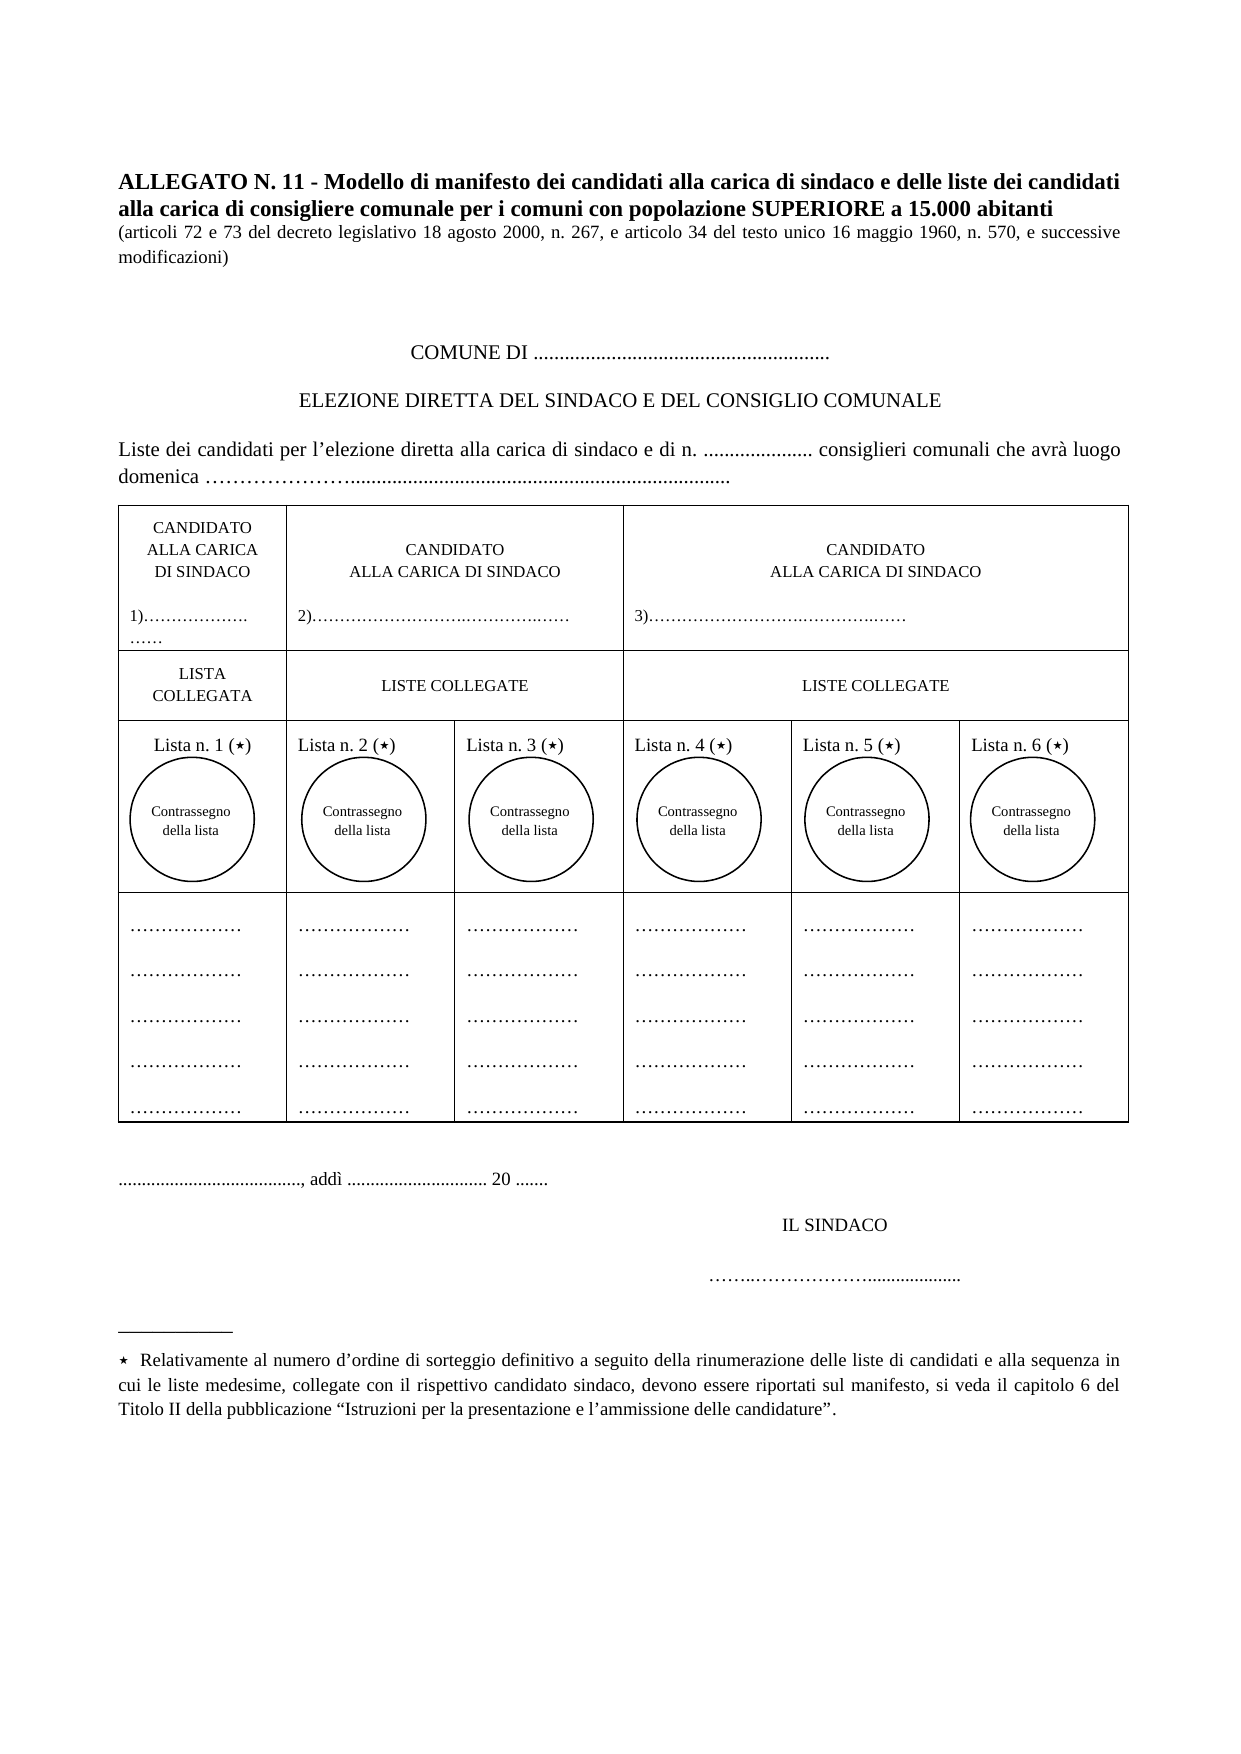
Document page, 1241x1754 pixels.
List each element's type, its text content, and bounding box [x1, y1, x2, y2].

table_cell ……………… ……………… ……………… ……………… ……………… [119, 893, 286, 1121]
table_cell ……………… ……………… ……………… ……………… ……………… [455, 893, 623, 1121]
table_cell Lista n. 5 (٭) [792, 721, 959, 892]
text IL SINDACO [708, 1214, 1122, 1235]
table_cell ……………… ……………… ……………… ……………… ……………… [792, 893, 959, 1121]
table_header CANDIDATO ALLA CARICA DI SINDACO 1)……………….…… [119, 506, 286, 650]
table_cell Lista n. 3 (٭) [455, 721, 623, 892]
table_cell LISTE COLLEGATE [287, 651, 623, 720]
text ELEZIONE DIRETTA DEL SINDACO E DEL CONSIGLIO COMUNALE [118, 388, 1122, 412]
text ٭ Relativamente al numero d’ordine di sorteggio definitivo a seguito della rinumerazione delle liste di candidati e alla sequenza in cui le liste medesime, collegate con il rispettivo candidato sindaco, devono essere riportati sul manifesto, si veda il capitolo 6 del Titolo II della pubblicazione “Istruzioni per la presentazione e l’ammissione delle candidature”. [118, 1349, 1122, 1420]
text Liste dei candidati per l’elezione diretta alla carica di sindaco e di n. ..................... consiglieri comunali che avrà luogo domenica …………………......................................................................... [118, 437, 1122, 488]
table_cell Lista n. 2 (٭) [287, 721, 454, 892]
table_cell ……………… ……………… ……………… ……………… ……………… [960, 893, 1128, 1121]
text ALLEGATO N. 11 - Modello di manifesto dei candidati alla carica di sindaco e delle liste dei candidati alla carica di consigliere comunale per i comuni con popolazione SUPERIORE a 15.000 abitanti [118, 168, 1122, 221]
table_cell ……………… ……………… ……………… ……………… ……………… [624, 893, 791, 1121]
table_cell ……………… ……………… ……………… ……………… ……………… [287, 893, 454, 1121]
text COMUNE DI ......................................................... [118, 340, 1122, 364]
text __________ [118, 1309, 1122, 1336]
table_cell Lista n. 1 (٭) [119, 721, 286, 892]
table_header CANDIDATO ALLA CARICA DI SINDACO 3)……………………….………….…… [624, 506, 1128, 650]
text ......................................., addì .............................. 20 ....... [118, 1168, 1122, 1190]
table_header CANDIDATO ALLA CARICA DI SINDACO 2)……………………….………….…… [287, 506, 623, 650]
text ……..……………….................... [634, 1263, 1122, 1285]
text (articoli 72 e 73 del decreto legislativo 18 agosto 2000, n. 267, e articolo 34 del testo unico 16 maggio 1960, n. 570, e successive modificazioni) [118, 221, 1122, 267]
table_cell LISTA COLLEGATA [119, 651, 286, 720]
table_cell LISTE COLLEGATE [624, 651, 1128, 720]
table_cell Lista n. 6 (٭) [960, 721, 1128, 892]
table_cell Lista n. 4 (٭) [624, 721, 791, 892]
